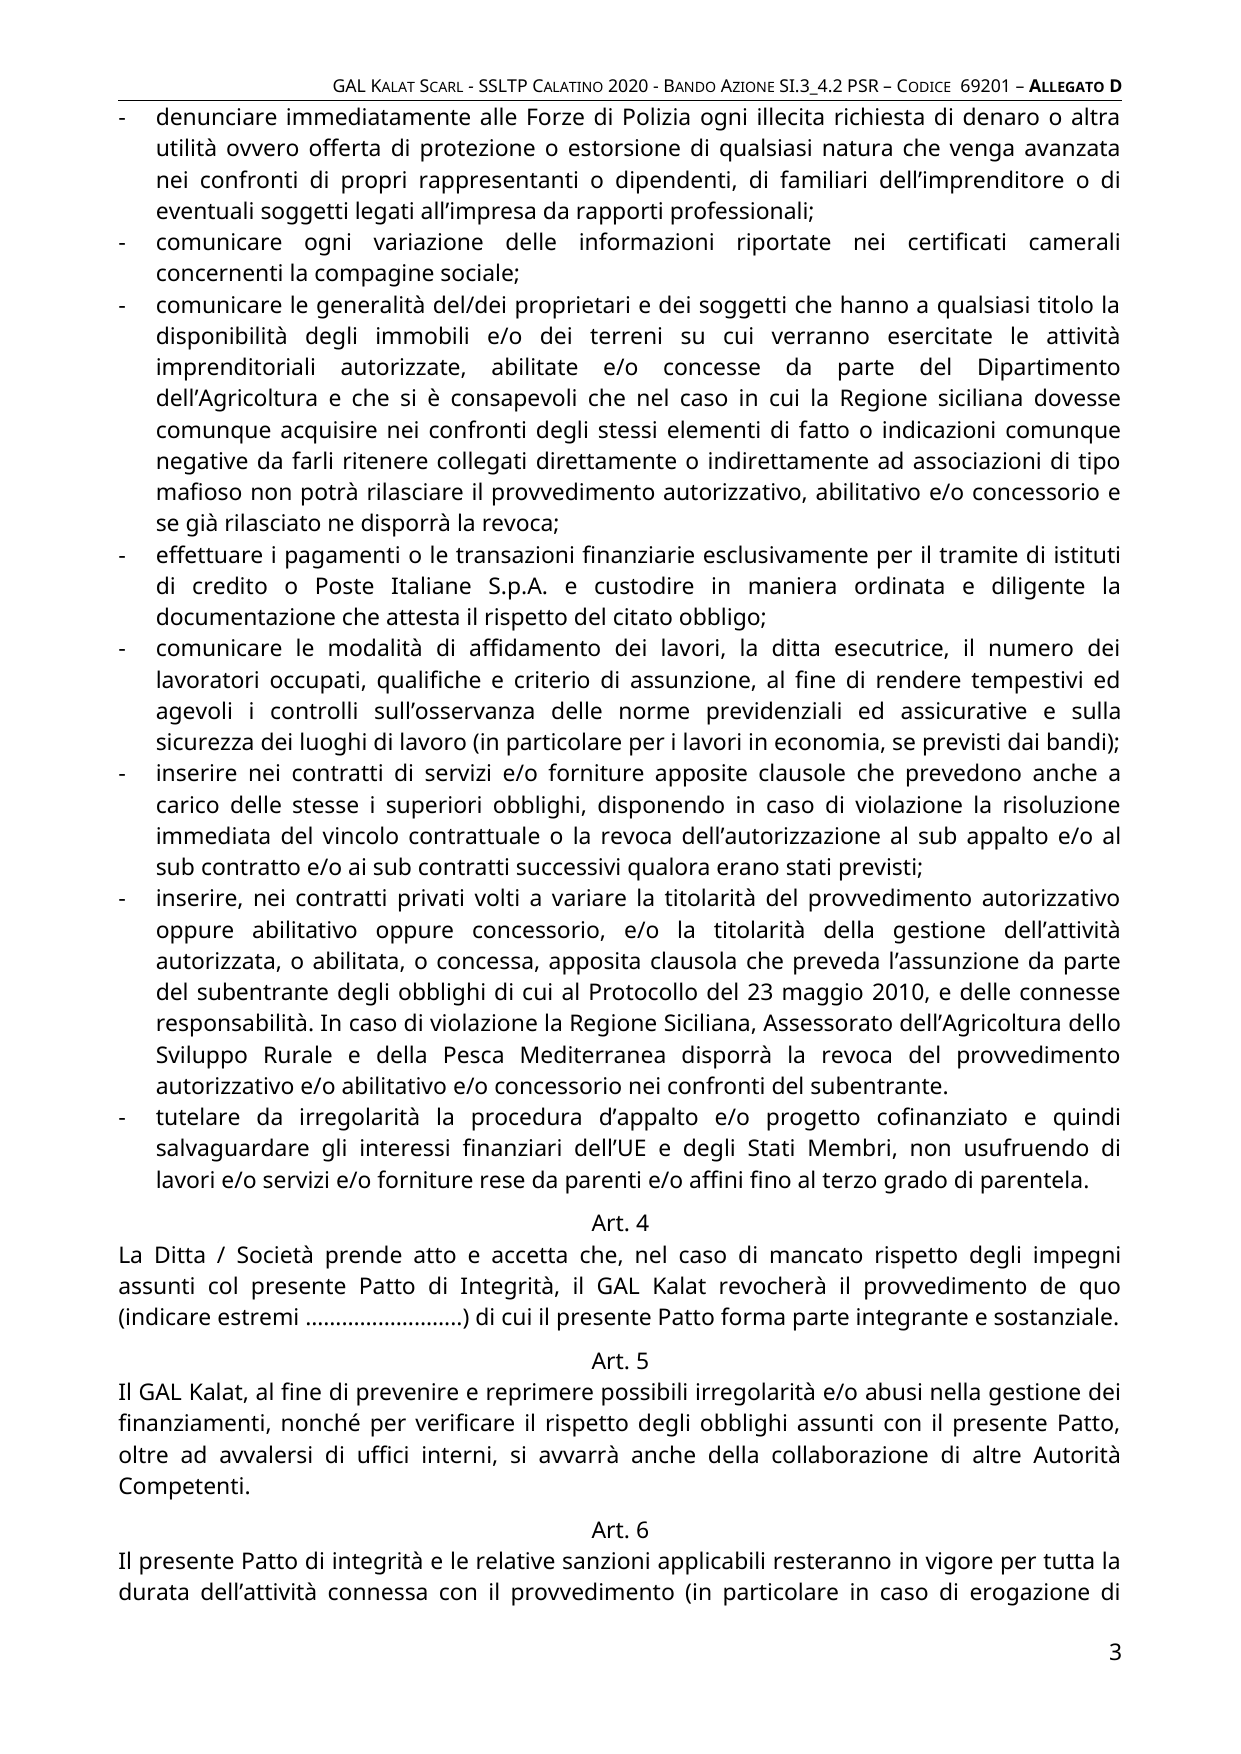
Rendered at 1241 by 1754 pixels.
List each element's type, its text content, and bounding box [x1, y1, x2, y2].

list inserire, nei contratti privati volti a variare la titolarità del provvedimento autorizzativo oppure abilitativo oppure concessorio, e/o la titolarità della gestione dell’attività autorizzata, o abilitata, o concessa, apposita clausola che preveda l’assunzione da parte del subentrante degli obblighi di cui al Protocollo del 23 maggio 2010, e delle connesse responsabilità. In caso di violazione la Regione Siciliana, Assessorato dell’Agricoltura dello Sviluppo Rurale e della Pesca Mediterranea disporrà la revoca del provvedimento autorizzativo e/o abilitativo e/o concessorio nei confronti del subentrante. [118, 882, 1122, 1101]
text La Ditta / Società prende atto e accetta che, nel caso di mancato rispetto degli impegni assunti col presente Patto di Integrità, il GAL Kalat revocherà il provvedimento de quo (indicare estremi ……………………..) di cui il presente Patto forma parte integrante e sostanziale. [118, 1238, 1122, 1332]
list comunicare ogni variazione delle informazioni riportate nei certificati camerali concernenti la compagine sociale; [118, 226, 1122, 288]
list inserire nei contratti di servizi e/o forniture apposite clausole che prevedono anche a carico delle stesse i superiori obblighi, disponendo in caso di violazione la risoluzione immediata del vincolo contrattuale o la revoca dell’autorizzazione al sub appalto e/o al sub contratto e/o ai sub contratti successivi qualora erano stati previsti; [118, 757, 1122, 882]
text Il presente Patto di integrità e le relative sanzioni applicabili resteranno in vigore per tutta la durata dell’attività connessa con il provvedimento (in particolare in caso di erogazione di [118, 1545, 1122, 1607]
text Il GAL Kalat, al fine di prevenire e reprimere possibili irregolarità e/o abusi nella gestione dei finanziamenti, nonché per verificare il rispetto degli obblighi assunti con il presente Patto, oltre ad avvalersi di uffici interni, si avvarrà anche della collaborazione di altre Autorità Competenti. [118, 1376, 1122, 1501]
list comunicare le generalità del/dei proprietari e dei soggetti che hanno a qualsiasi titolo la disponibilità degli immobili e/o dei terreni su cui verranno esercitate le attività imprenditoriali autorizzate, abilitate e/o concesse da parte del Dipartimento dell’Agricoltura e che si è consapevoli che nel caso in cui la Regione siciliana dovesse comunque acquisire nei confronti degli stessi elementi di fatto o indicazioni comunque negative da farli ritenere collegati direttamente o indirettamente ad associazioni di tipo mafioso non potrà rilasciare il provvedimento autorizzativo, abilitativo e/o concessorio e se già rilasciato ne disporrà la revoca; [118, 288, 1122, 538]
list denunciare immediatamente alle Forze di Polizia ogni illecita richiesta di denaro o altra utilità ovvero offerta di protezione o estorsione di qualsiasi natura che venga avanzata nei confronti di propri rappresentanti o dipendenti, di familiari dell’imprenditore o di eventuali soggetti legati all’impresa da rapporti professionali; [118, 101, 1122, 226]
list tutelare da irregolarità la procedura d’appalto e/o progetto cofinanziato e quindi salvaguardare gli interessi finanziari dell’UE e degli Stati Membri, non usufruendo di lavori e/o servizi e/o forniture rese da parenti e/o affini fino al terzo grado di parentela. [118, 1101, 1122, 1195]
text Art. 5 [118, 1345, 1122, 1376]
text Art. 6 [118, 1513, 1122, 1545]
list comunicare le modalità di affidamento dei lavori, la ditta esecutrice, il numero dei lavoratori occupati, qualifiche e criterio di assunzione, al fine di rendere tempestivi ed agevoli i controlli sull’osservanza delle norme previdenziali ed assicurative e sulla sicurezza dei luoghi di lavoro (in particolare per i lavori in economia, se previsti dai bandi); [118, 632, 1122, 757]
text Art. 4 [118, 1207, 1122, 1238]
list effettuare i pagamenti o le transazioni finanziarie esclusivamente per il tramite di istituti di credito o Poste Italiane S.p.A. e custodire in maniera ordinata e diligente la documentazione che attesta il rispetto del citato obbligo; [118, 538, 1122, 632]
